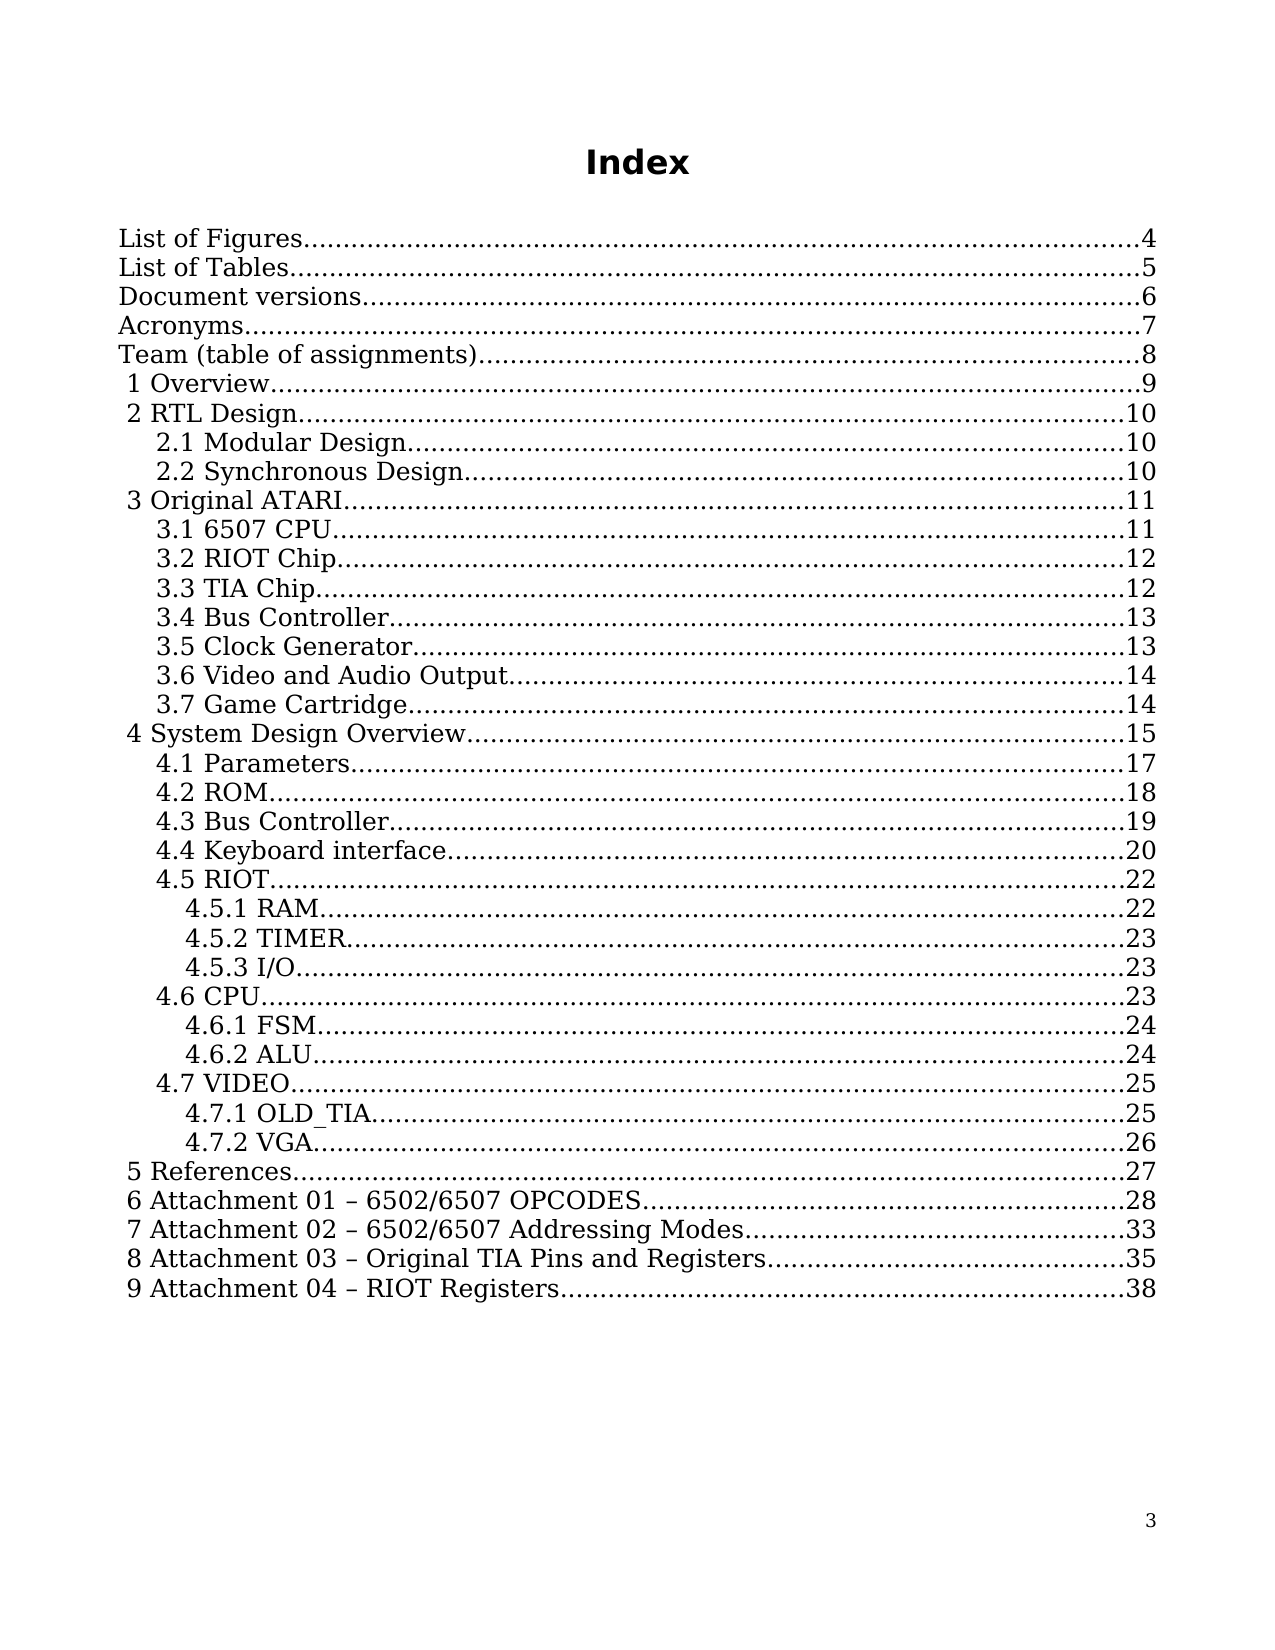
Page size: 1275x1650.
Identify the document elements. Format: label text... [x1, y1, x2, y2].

text 6 Attachment 01 – 6502/6507 OPCODES 28 [118, 1186, 1157, 1216]
text 4.5.1 RAM 22 [177, 895, 1157, 924]
text 2 RTL Design 10 [118, 399, 1157, 428]
text 5 References 27 [118, 1157, 1157, 1186]
text 3.7 Game Cartridge 14 [148, 691, 1157, 720]
text 4 System Design Overview 15 [118, 720, 1157, 749]
text 4.7.1 OLD_TIA 25 [177, 1099, 1157, 1128]
text 8 Attachment 03 – Original TIA Pins and Registers 35 [118, 1245, 1157, 1274]
text 1 Overview 9 [118, 370, 1157, 399]
text 4.1 Parameters 17 [148, 749, 1157, 778]
text 4.5.3 I/O 23 [177, 953, 1157, 982]
text Index [118, 143, 1157, 182]
text 4.2 ROM 18 [148, 778, 1157, 807]
text Team (table of assignments) 8 [118, 341, 1157, 370]
text 4.6 CPU 23 [148, 982, 1157, 1011]
text 4.3 Bus Controller 19 [148, 807, 1157, 836]
text 4.5 RIOT 22 [148, 866, 1157, 895]
text 3.4 Bus Controller 13 [148, 603, 1157, 632]
text 4.5.2 TIMER 23 [177, 924, 1157, 953]
text Acronyms 7 [118, 311, 1157, 341]
text 4.7.2 VGA 26 [177, 1128, 1157, 1157]
text 3.2 RIOT Chip 12 [148, 545, 1157, 574]
text 3.6 Video and Audio Output 14 [148, 661, 1157, 691]
text Document versions 6 [118, 282, 1157, 311]
text 9 Attachment 04 – RIOT Registers 38 [118, 1274, 1157, 1303]
text 3.3 TIA Chip 12 [148, 574, 1157, 603]
text List of Tables 5 [118, 253, 1157, 282]
text 4.7 VIDEO 25 [148, 1070, 1157, 1099]
text 2.2 Synchronous Design 10 [148, 457, 1157, 486]
text 4.6.2 ALU 24 [177, 1041, 1157, 1070]
text 4.6.1 FSM 24 [177, 1011, 1157, 1041]
text 2.1 Modular Design 10 [148, 428, 1157, 457]
text 3.1 6507 CPU 11 [148, 516, 1157, 545]
text List of Figures 4 [118, 224, 1157, 253]
text 3.5 Clock Generator 13 [148, 632, 1157, 661]
text 3 Original ATARI 11 [118, 486, 1157, 516]
text 7 Attachment 02 – 6502/6507 Addressing Modes 33 [118, 1216, 1157, 1245]
text 4.4 Keyboard interface 20 [148, 836, 1157, 866]
